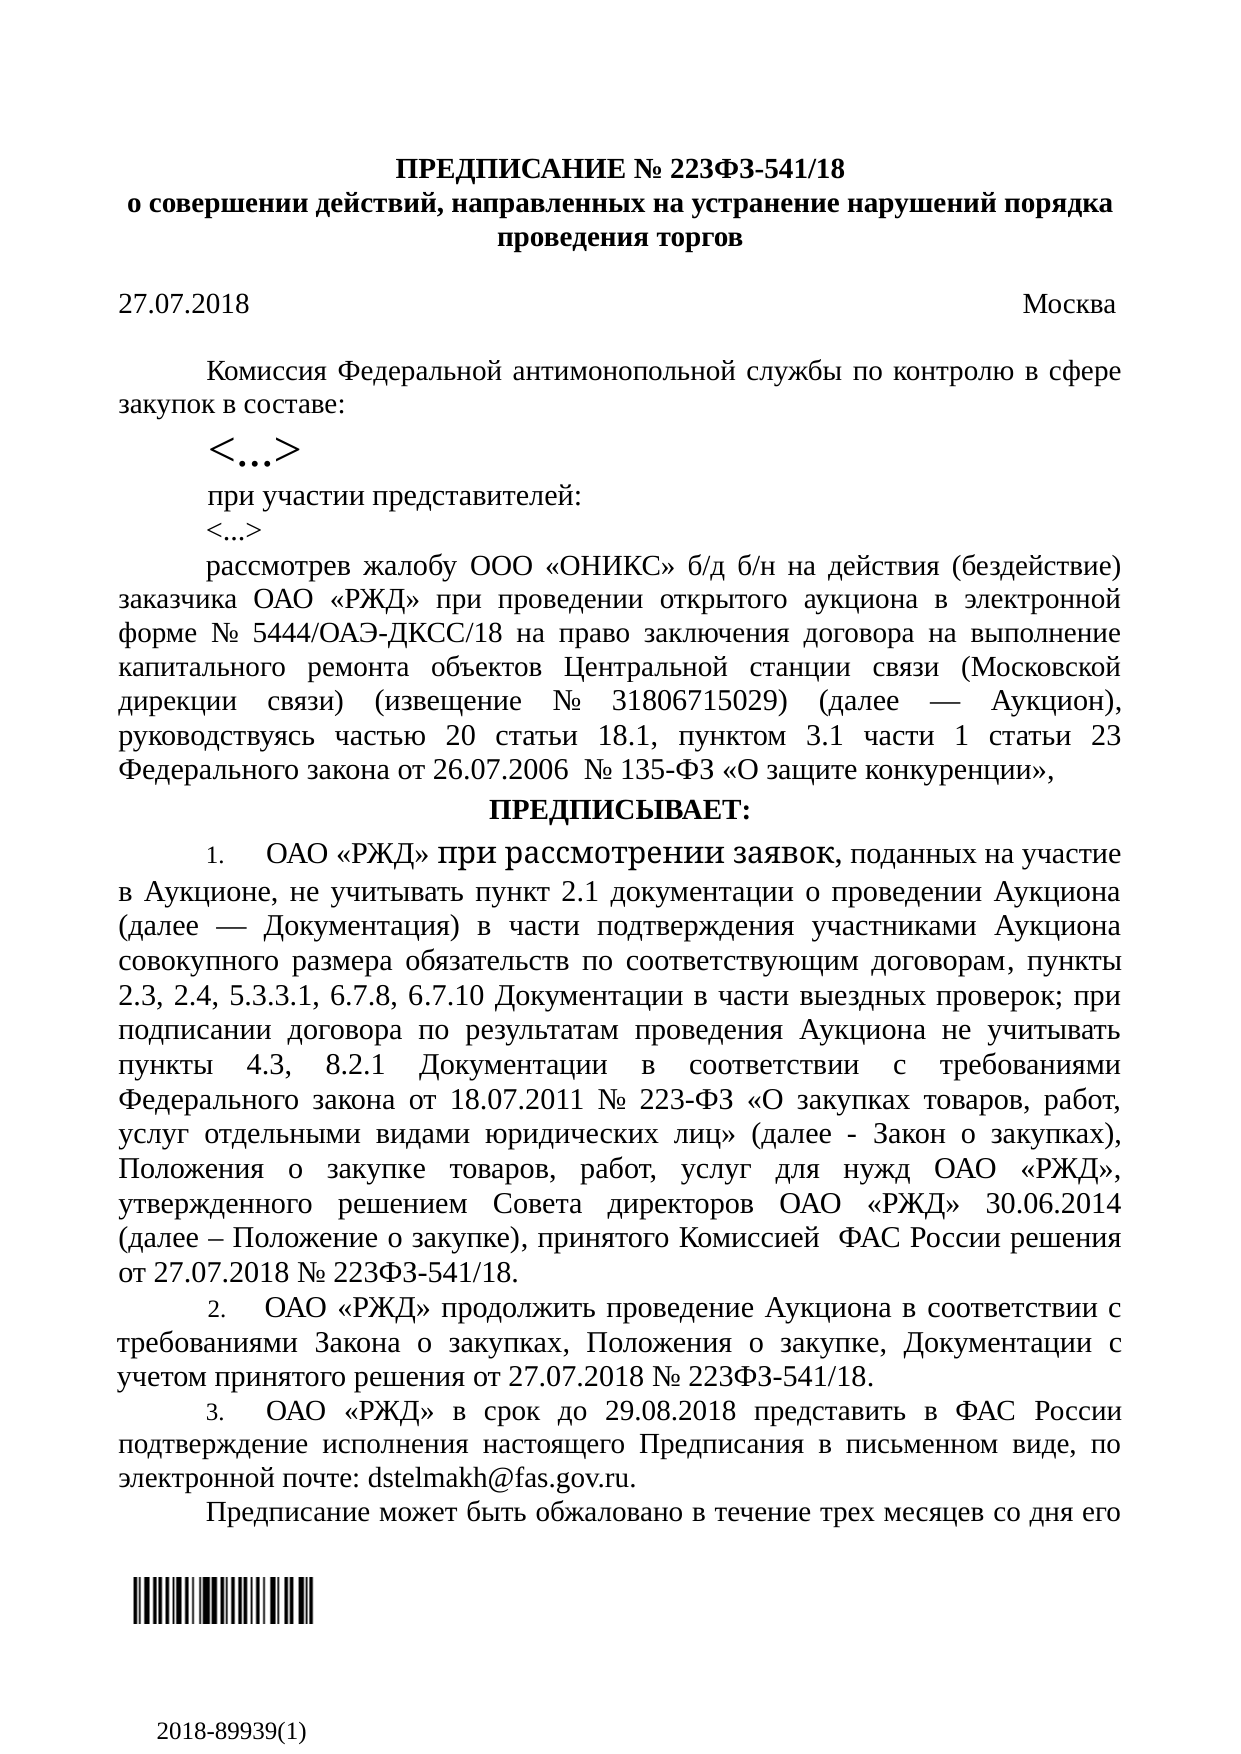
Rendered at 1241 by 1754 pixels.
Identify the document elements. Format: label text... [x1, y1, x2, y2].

text рассмотрев жалобу ООО «ОНИКС» б/д б/н на действия (бездействие) заказчика ОАО «РЖД» при проведении открытого аукциона в электронной форме № 5444/ОАЭ-ДКСС/18 на право заключения договора на выполнение капитального ремонта объектов Центральной станции связи (Московской дирекции связи) (извещение № 31806715029) (далее — Аукцион), руководствуясь частью 20 статьи 18.1, пунктом 3.1 части 1 статьи 23 Федерального закона от 26.07.2006 № 135-ФЗ «О защите конкуренции», [118, 547, 1122, 786]
list ОАО «РЖД» при рассмотрении заявок, поданных на участие в Аукционе, не учитывать пункт 2.1 документации о проведении Аукциона (далее — Документация) в части подтверждения участниками Аукциона совокупного размера обязательств по соответствующим договорам, пункты 2.3, 2.4, 5.3.3.1, 6.7.8, 6.7.10 Документации в части выездных проверок; при подписании договора по результатам проведения Аукциона не учитывать пункты 4.3, 8.2.1 Документации в соответствии с требованиями Федерального закона от 18.07.2011 № 223-ФЗ «О закупках товаров, работ, услуг отдельными видами юридических лиц» (далее - Закон о закупках), Положения о закупке товаров, работ, услуг для нужд ОАО «РЖД», утвержденного решением Совета директоров ОАО «РЖД» 30.06.2014 (далее – Положение о закупке), принятого Комиссией ФАС России решения от 27.07.2018 № 223ФЗ-541/18. [118, 832, 1122, 1289]
text 27.07.2018 Москва [118, 286, 1122, 319]
list ОАО «РЖД» продолжить проведение Аукциона в соответствии с требованиями Закона о закупках, Положения о закупке, Документации с учетом принятого решения от 27.07.2018 № 223ФЗ-541/18. [117, 1289, 1122, 1393]
picture [118, 1577, 331, 1624]
list ОАО «РЖД» в срок до 29.08.2018 представить в ФАС России подтверждение исполнения настоящего Предписания в письменном виде, по электронной почте: dstelmakh@fas.gov.ru. [118, 1393, 1122, 1494]
text Комиссия Федеральной антимонопольной службы по контролю в сфере закупок в составе: [118, 353, 1122, 420]
text <...> [118, 512, 1122, 547]
text ПРЕДПИСЫВАЕТ: [118, 792, 1122, 826]
text ПРЕДПИСАНИЕ № 223ФЗ-541/18 [118, 152, 1122, 185]
text Предписание может быть обжаловано в течение трех месяцев со дня его [118, 1494, 1122, 1527]
text <...> [118, 420, 1122, 477]
text о совершении действий, направленных на устранение нарушений порядка проведения торгов [118, 185, 1122, 252]
text при участии представителей: [118, 477, 1122, 512]
